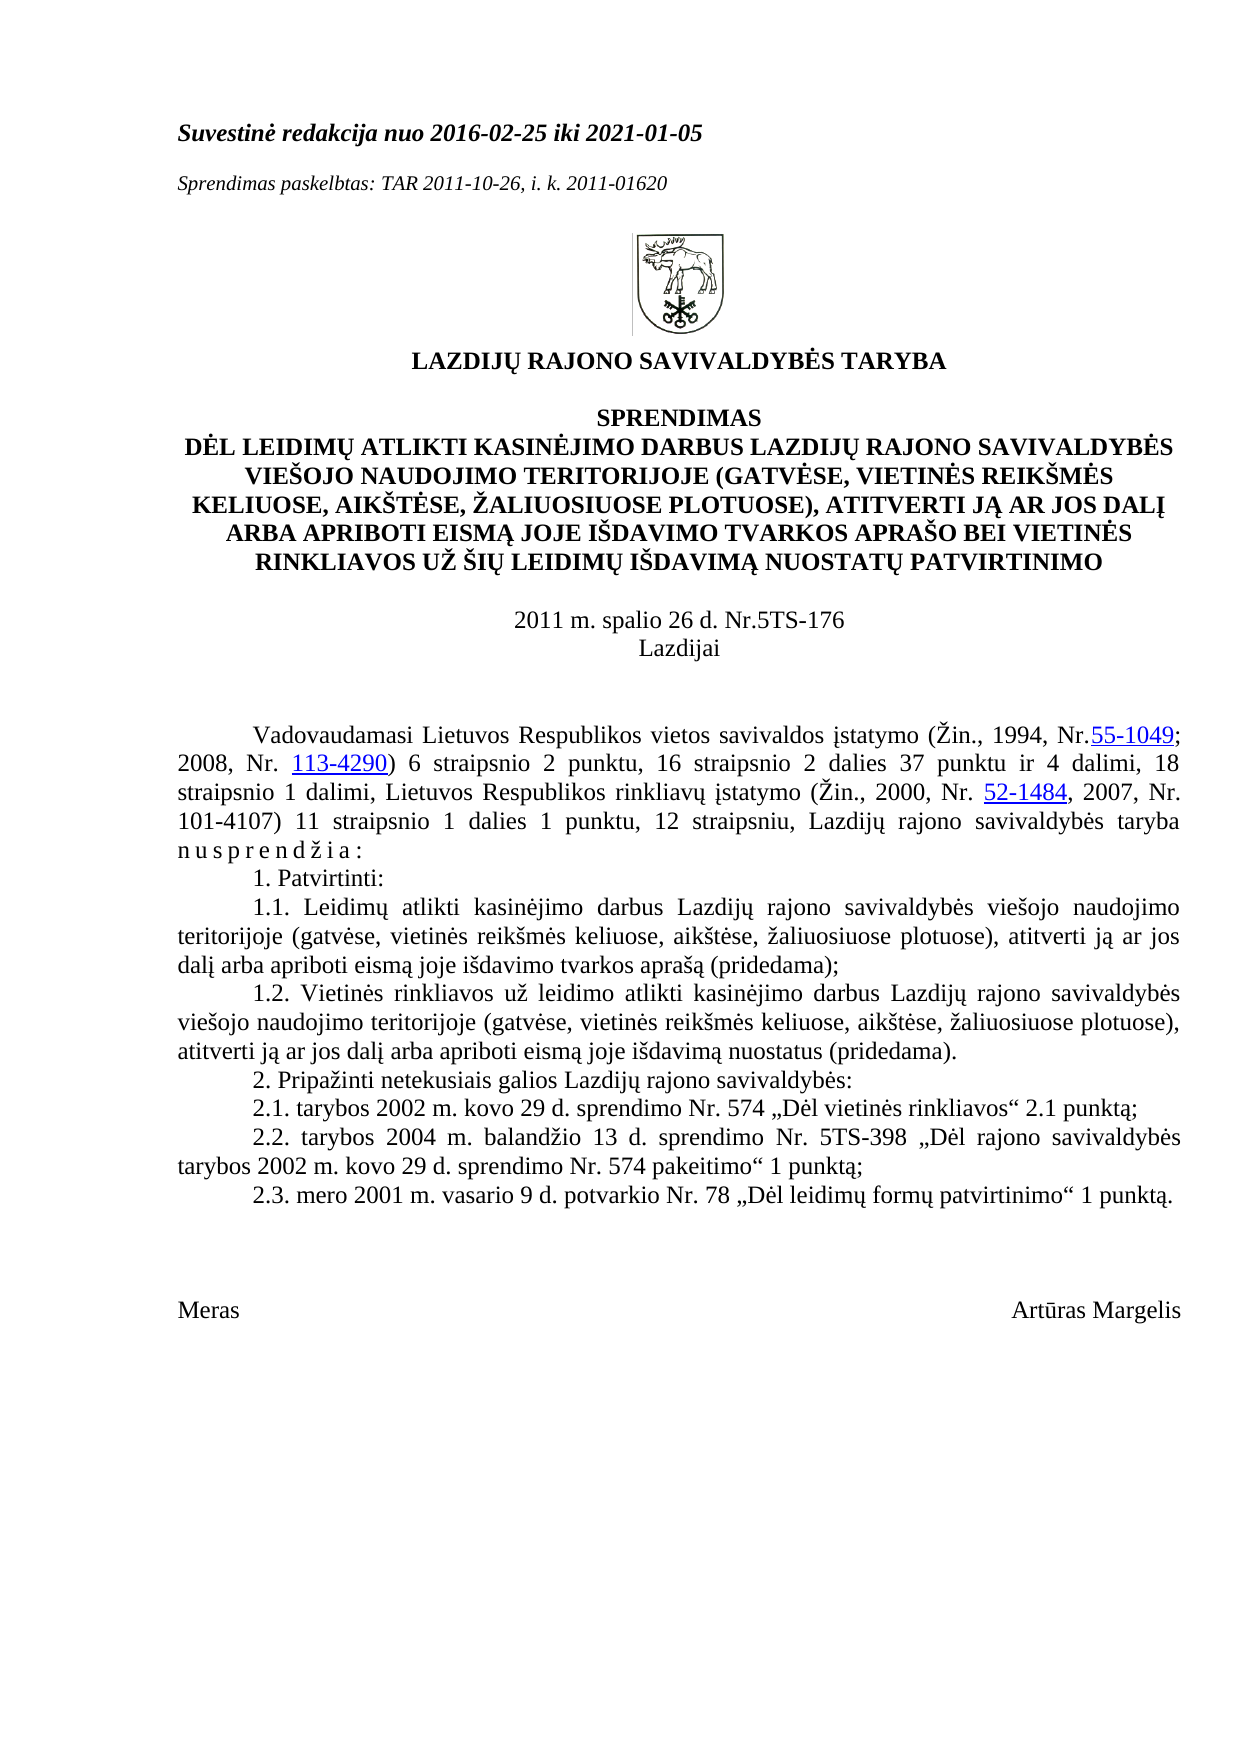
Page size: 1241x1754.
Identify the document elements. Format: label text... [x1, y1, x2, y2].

text Lazdijai [177, 633, 1181, 662]
text 2.3. mero 2001 m. vasario 9 d. potvarkio Nr. 78 „Dėl leidimų formų patvirtinimo“ 1 punktą. [177, 1180, 1181, 1208]
text 2.2. tarybos 2004 m. balandžio 13 d. sprendimo Nr. 5TS-398 „Dėl rajono savivaldybės tarybos 2002 m. kovo 29 d. sprendimo Nr. 574 pakeitimo“ 1 punktą; [177, 1122, 1181, 1180]
text 2.1. tarybos 2002 m. kovo 29 d. sprendimo Nr. 574 „Dėl vietinės rinkliavos“ 2.1 punktą; [177, 1093, 1181, 1122]
text Suvestinė redakcija nuo 2016-02-25 iki 2021-01-05 [177, 118, 1181, 147]
text 1.2. Vietinės rinkliavos už leidimo atlikti kasinėjimo darbus Lazdijų rajono savivaldybės viešojo naudojimo teritorijoje (gatvėse, vietinės reikšmės keliuose, aikštėse, žaliuosiuose plotuose), atitverti ją ar jos dalį arba apriboti eismą joje išdavimą nuostatus (pridedama). [177, 978, 1181, 1065]
text 2. Pripažinti netekusiais galios Lazdijų rajono savivaldybės: [177, 1065, 1181, 1093]
text Sprendimas paskelbtas: TAR 2011-10-26, i. k. 2011-01620 [177, 171, 1181, 195]
text Meras Artūras Margelis [177, 1295, 1181, 1323]
text 1.1. Leidimų atlikti kasinėjimo darbus Lazdijų rajono savivaldybės viešojo naudojimo teritorijoje (gatvėse, vietinės reikšmės keliuose, aikštėse, žaliuosiuose plotuose), atitverti ją ar jos dalį arba apriboti eismą joje išdavimo tvarkos aprašą (pridedama); [177, 892, 1181, 978]
text SPRENDIMAS [177, 403, 1181, 432]
text DĖL LEIDIMŲ ATLIKTI KASINĖJIMO DARBUS LAZDIJŲ RAJONO SAVIVALDYBĖS VIEŠOJO NAUDOJIMO TERITORIJOJE (GATVĖSE, VIETINĖS REIKŠMĖS KELIUOSE, AIKŠTĖSE, ŽALIUOSIUOSE PLOTUOSE), ATITVERTI JĄ AR JOS DALĮ ARBA APRIBOTI EISMĄ JOJE IŠDAVIMO TVARKOS APRAŠO BEI VIETINĖS RINKLIAVOS UŽ ŠIŲ LEIDIMŲ IŠDAVIMĄ NUOSTATŲ PATVIRTINIMO [177, 432, 1181, 576]
text 1. Patvirtinti: [177, 863, 1181, 892]
text LAZDIJŲ RAJONO SAVIVALDYBĖS TARYBA [177, 346, 1181, 375]
text 2011 m. spalio 26 d. Nr.5TS-176 [177, 605, 1181, 633]
text Vadovaudamasi Lietuvos Respublikos vietos savivaldos įstatymo (Žin., 1994, Nr.55-1049; 2008, Nr. 113-4290) 6 straipsnio 2 punktu, 16 straipsnio 2 dalies 37 punktu ir 4 dalimi, 18 straipsnio 1 dalimi, Lietuvos Respublikos rinkliavų įstatymo (Žin., 2000, Nr. 52-1484, 2007, Nr. 101-4107) 11 straipsnio 1 dalies 1 punktu, 12 straipsniu, Lazdijų rajono savivaldybės taryba nusprendžia: [177, 720, 1181, 863]
